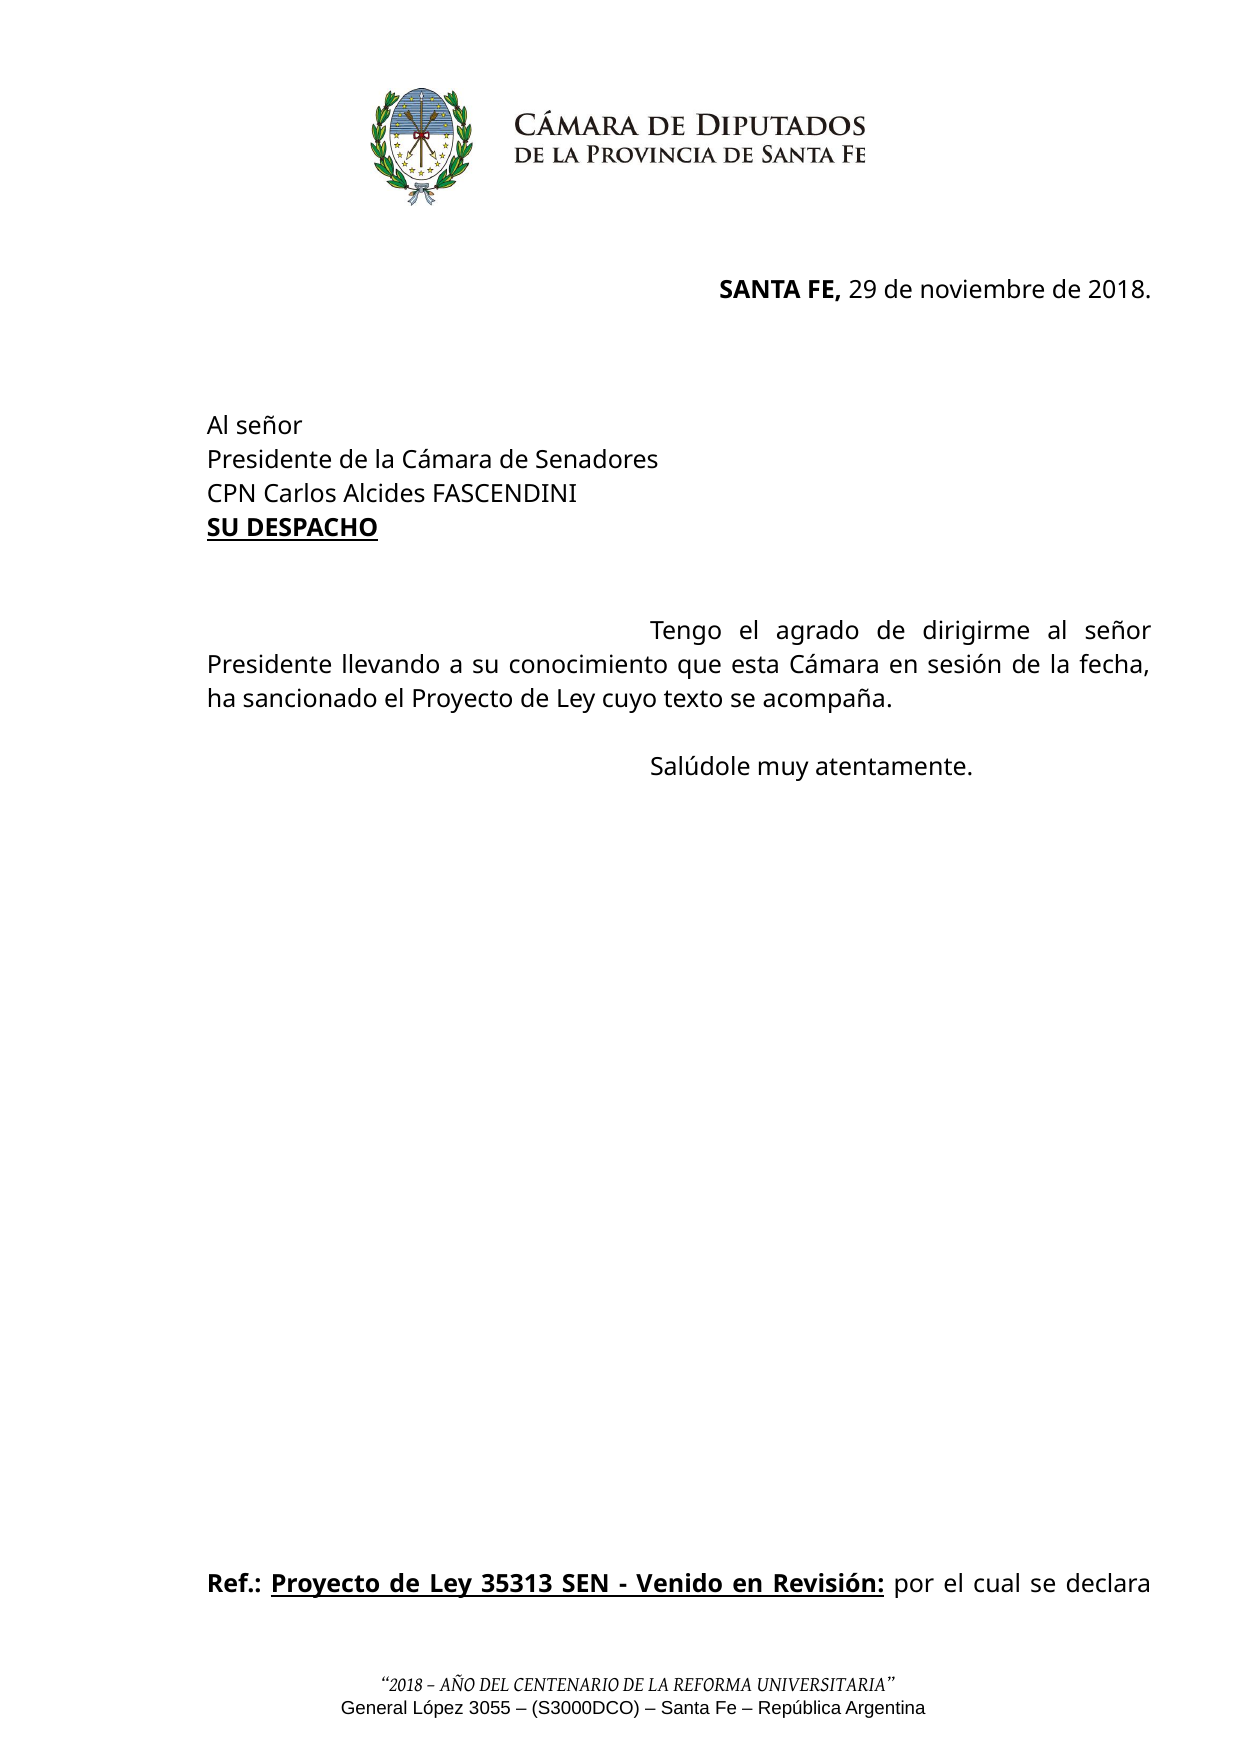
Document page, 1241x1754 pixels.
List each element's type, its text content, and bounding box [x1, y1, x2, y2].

picture [370, 88, 866, 210]
text Al señor [207, 408, 1152, 442]
text Ref.: Proyecto de Ley 35313 SEN - Venido en Revisión: por el cual se declara [207, 1566, 1152, 1600]
text SU DESPACHO [207, 510, 1152, 544]
text Tengo el agrado de dirigirme al señor Presidente llevando a su conocimiento que esta Cámara en sesión de la fecha, ha sancionado el Proyecto de Ley cuyo texto se acompaña. [207, 612, 1152, 714]
text SANTA FE, 29 de noviembre de 2018. [207, 272, 1152, 306]
text Presidente de la Cámara de Senadores [207, 442, 1152, 476]
text CPN Carlos Alcides FASCENDINI [207, 476, 1152, 510]
text Salúdole muy atentamente. [207, 748, 1152, 783]
